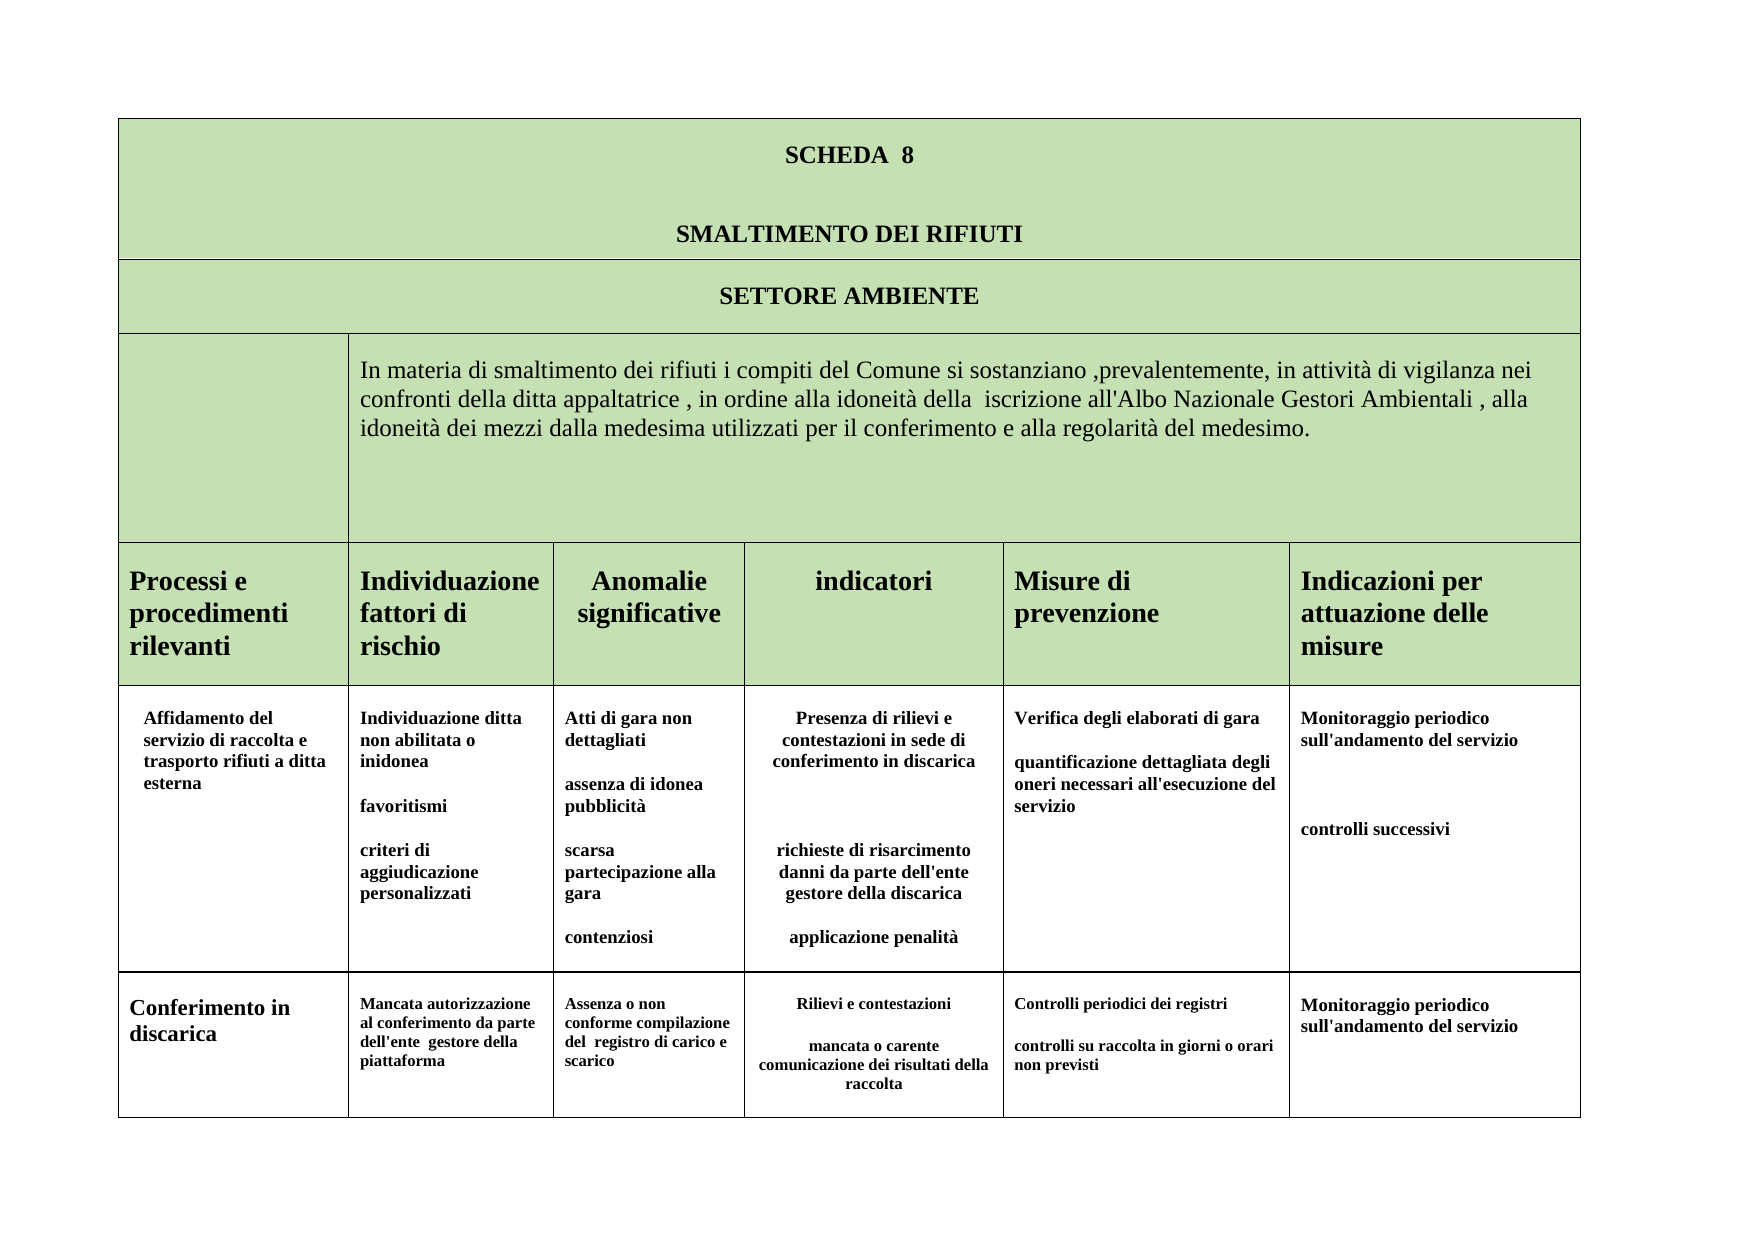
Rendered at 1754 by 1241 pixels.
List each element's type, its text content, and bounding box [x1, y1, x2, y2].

table_cell Mancata autorizzazione al conferimento da parte dell'ente gestore della piattaforma [349, 973, 553, 1117]
table_cell Rilievi e contestazioni mancata o carente comunicazione dei risultati della raccolta [745, 973, 1003, 1117]
table_cell [119, 334, 348, 542]
table_cell Assenza o non conforme compilazione del registro di carico e scarico [554, 973, 744, 1117]
table_cell indicatori [745, 543, 1003, 685]
table_cell Anomalie significative [554, 543, 744, 685]
table_cell Controlli periodici dei registri controlli su raccolta in giorni o orari non previsti [1004, 973, 1289, 1117]
table_cell Misure di prevenzione [1004, 543, 1289, 685]
table_cell Atti di gara non dettagliati assenza di idonea pubblicità scarsa partecipazione alla gara contenziosi [554, 686, 744, 971]
table_cell In materia di smaltimento dei rifiuti i compiti del Comune si sostanziano ,prevalentemente, in attività di vigilanza nei confronti della ditta appaltatrice , in ordine alla idoneità della iscrizione all'Albo Nazionale Gestori Ambientali , alla idoneità dei mezzi dalla medesima utilizzati per il conferimento e alla regolarità del medesimo. [349, 334, 1580, 542]
table_cell Presenza di rilievi e contestazioni in sede di conferimento in discarica richieste di risarcimento danni da parte dell'ente gestore della discarica applicazione penalità [745, 686, 1003, 971]
table_cell Indicazioni per attuazione delle misure [1290, 543, 1580, 685]
table_cell Verifica degli elaborati di gara quantificazione dettagliata degli oneri necessari all'esecuzione del servizio [1004, 686, 1289, 971]
table_cell Individuazione ditta non abilitata o inidonea favoritismi criteri di aggiudicazione personalizzati [349, 686, 553, 971]
table_cell Processi e procedimenti rilevanti [119, 543, 348, 685]
table_cell Conferimento in discarica [119, 973, 348, 1117]
table_header SCHEDA 8 SMALTIMENTO DEI RIFIUTI [119, 119, 1580, 258]
table_cell Affidamento del servizio di raccolta e trasporto rifiuti a ditta esterna [119, 686, 348, 971]
table_cell Monitoraggio periodico sull'andamento del servizio controlli successivi [1290, 686, 1580, 971]
table_cell Monitoraggio periodico sull'andamento del servizio [1290, 973, 1580, 1117]
table_cell SETTORE AMBIENTE [119, 260, 1580, 333]
table_cell Individuazione fattori di rischio [349, 543, 553, 685]
